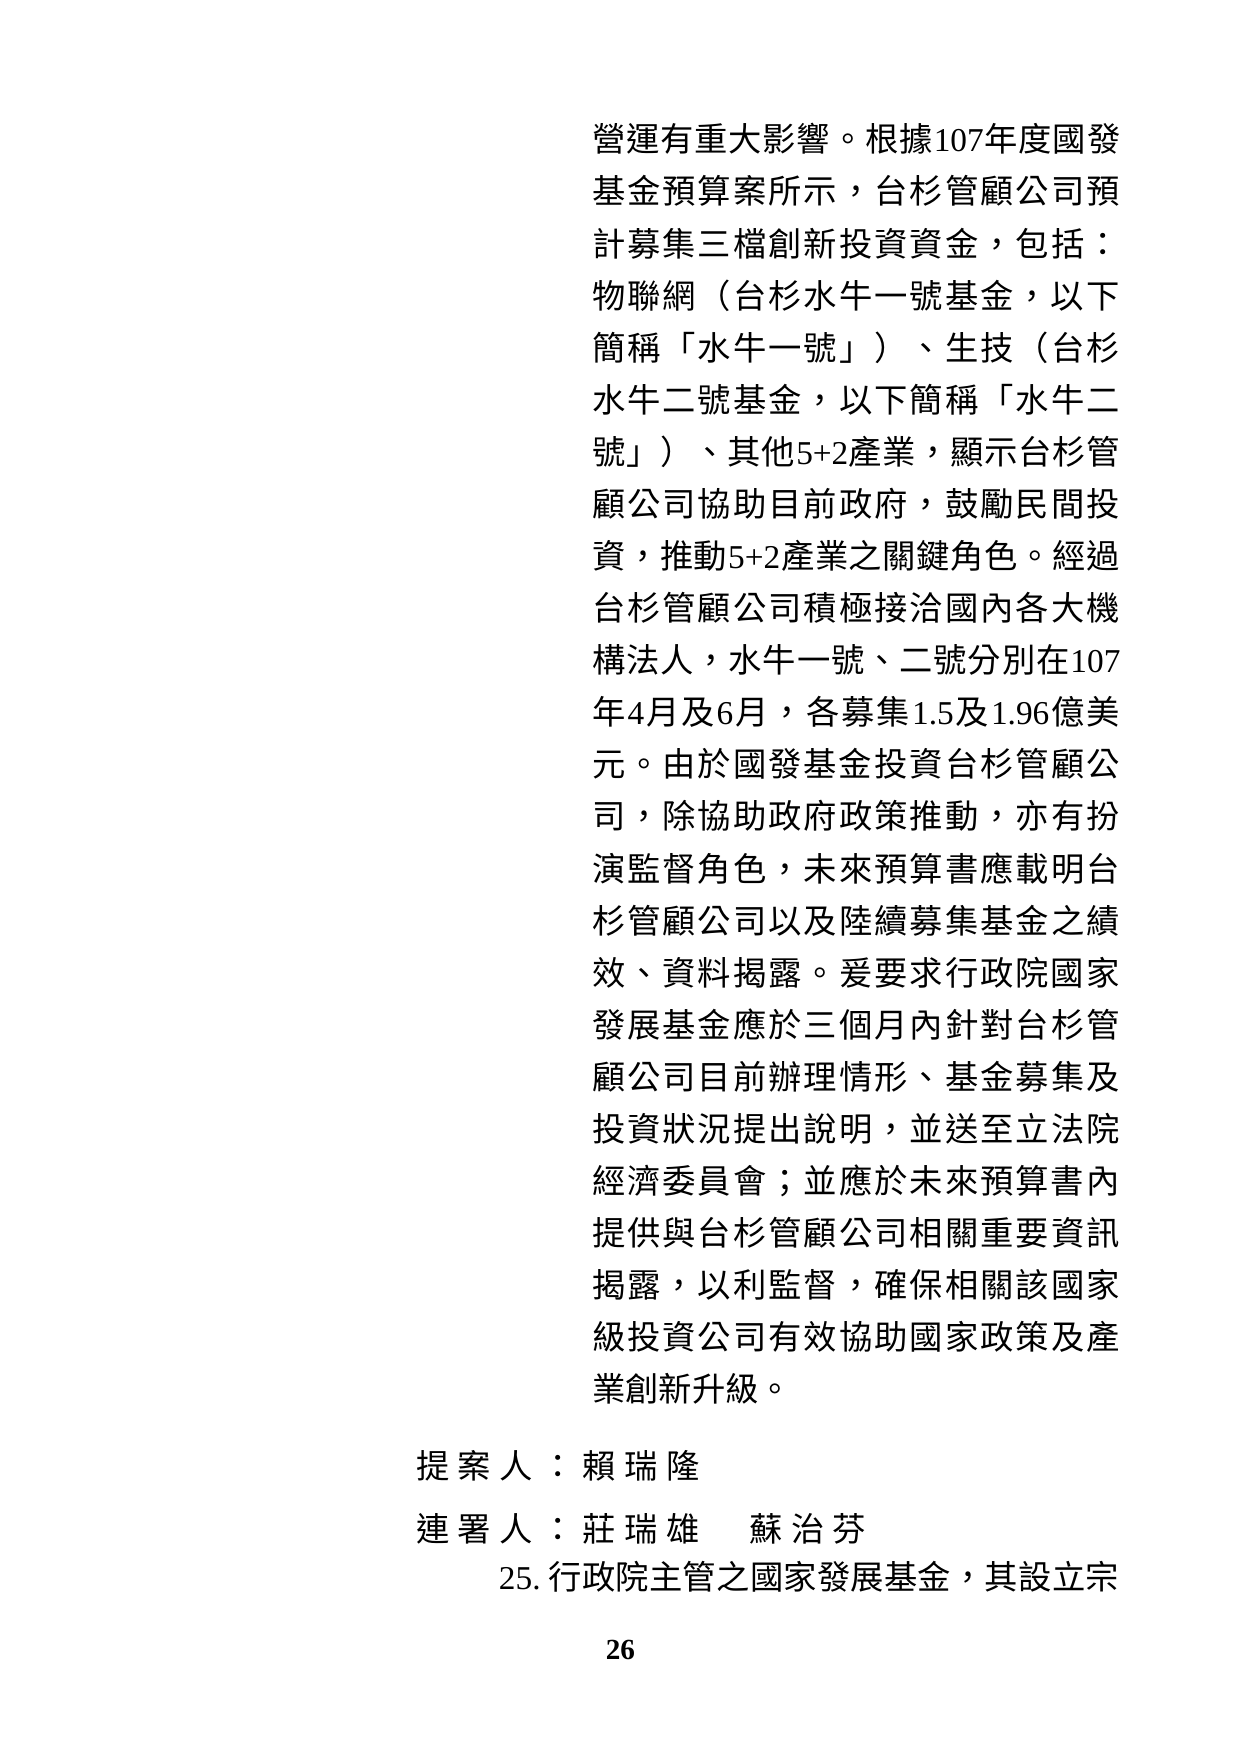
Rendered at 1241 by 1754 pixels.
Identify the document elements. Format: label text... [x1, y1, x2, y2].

list 營運有重大影響。根據107年度國發基金預算案所示，台杉管顧公司預計募集三檔創新投資資金，包括：物聯網（台杉水牛一號基金，以下簡稱「水牛一號」）、生技（台杉水牛二號基金，以下簡稱「水牛二號」）、其他5+2產業，顯示台杉管顧公司協助目前政府，鼓勵民間投資，推動5+2產業之關鍵角色。經過台杉管顧公司積極接洽國內各大機構法人，水牛一號、二號分別在107年4月及6月，各募集1.5及1.96億美元。由於國發基金投資台杉管顧公司，除協助政府政策推動，亦有扮演監督角色，未來預算書應載明台杉管顧公司以及陸續募集基金之績效、資料揭露。爰要求行政院國家發展基金應於三個月內針對台杉管顧公司目前辦理情形、基金募集及投資狀況提出說明，並送至立法院經濟委員會；並應於未來預算書內提供與台杉管顧公司相關重要資訊揭露，以利監督，確保相關該國家級投資公司有效協助國家政策及產業創新升級。 [499, 110, 1120, 1412]
text 提案人：賴瑞隆 [397, 1423, 1016, 1485]
text 連署人：莊瑞雄 蘇治芬 [397, 1485, 1016, 1548]
list 行政院主管之國家發展基金，其設立宗 [499, 1548, 1120, 1600]
